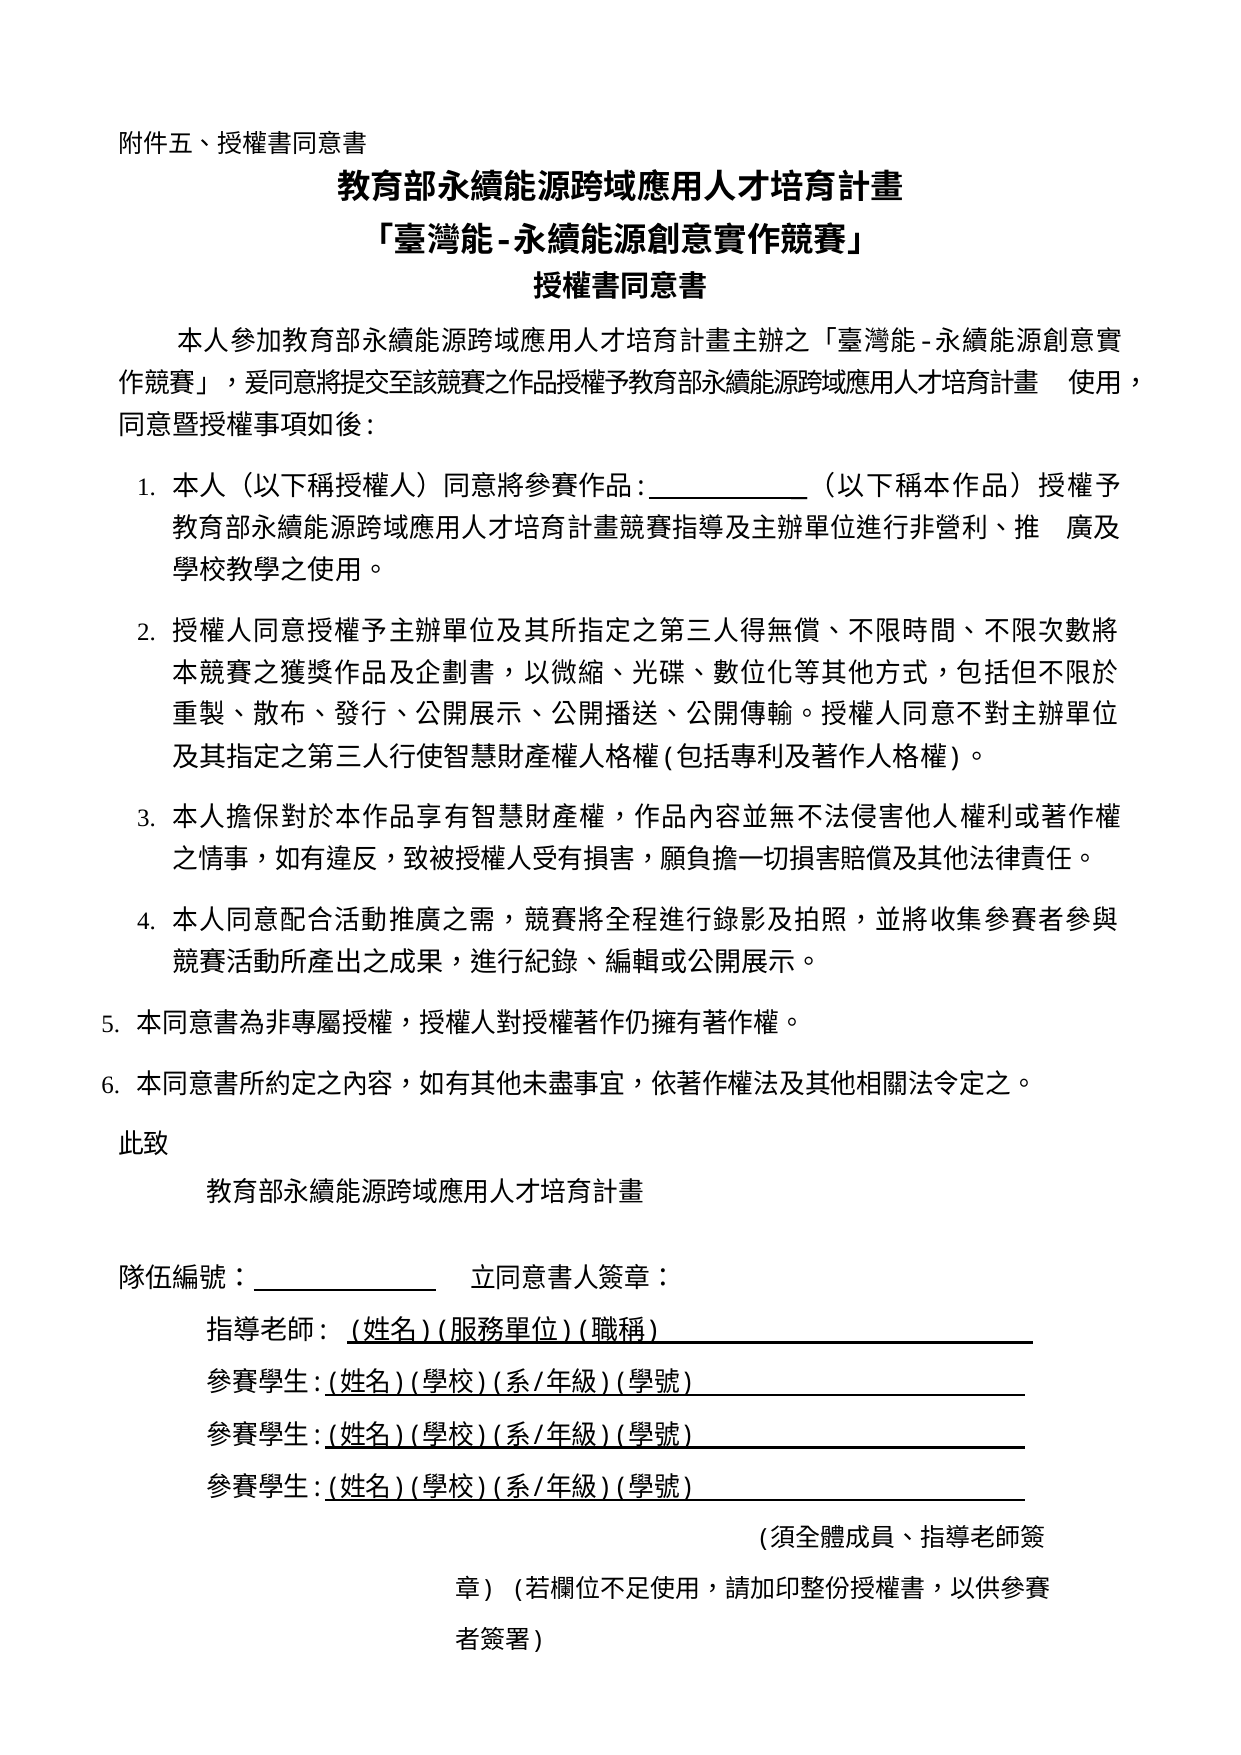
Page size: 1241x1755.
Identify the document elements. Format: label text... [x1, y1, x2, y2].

list 本人同意配合活動推廣之需，競賽將全程進行錄影及拍照，並將收集參賽者參與 競賽活動所產出之成果，進行紀錄、編輯或公開展示。 [137, 898, 1120, 979]
text 參賽學生:(姓名)(學校)(系/年級)(學號) [206, 1413, 1134, 1452]
text 授權書同意書 [335, 263, 906, 305]
list 授權人同意授權予主辦單位及其所指定之第三人得無償、不限時間、不限次數將 本競賽之獲獎作品及企劃書，以微縮、光碟、數位化等其他方式，包括但不限於 重製、散布、發行、公開展示、公開播送、公開傳輸。授權人同意不對主辦單位 及其指定之第三人行使智慧財產權人格權(包括專利及著作人格權)。 [137, 608, 1120, 774]
list 本人擔保對於本作品享有智慧財產權，作品內容並無不法侵害他人權利或著作權 之情事，如有違反，致被授權人受有損害，願負擔一切損害賠償及其他法律責任。 [137, 795, 1122, 877]
text 指導老師: (姓名)(服務單位)(職稱) [206, 1308, 1134, 1347]
list 本同意書所約定之內容，如有其他未盡事宜，依著作權法及其他相關法令定之。 [101, 1062, 1134, 1101]
text 此致 [118, 1122, 1134, 1162]
text 教育部永續能源跨域應用人才培育計畫 [335, 158, 906, 209]
text 「臺灣能-永續能源創意實作競賽」 [335, 209, 906, 262]
text 附件五、授權書同意書 [118, 128, 1134, 158]
text 教育部永續能源跨域應用人才培育計畫 [206, 1169, 1134, 1209]
list 本同意書為非專屬授權，授權人對授權著作仍擁有著作權。 [101, 1001, 1134, 1040]
text 參賽學生:(姓名)(學校)(系/年級)(學號) [206, 1465, 1134, 1504]
text 參賽學生:(姓名)(學校)(系/年級)(學號) [206, 1360, 1134, 1400]
text 隊伍編號： 立同意書人簽章： [118, 1256, 1134, 1295]
text (須全體成員、指導老師簽章) (若欄位不足使用，請加印整份授權書，以供參賽者簽署) [456, 1518, 1074, 1656]
list 本人（以下稱授權人）同意將參賽作品: _（以下稱本作品）授權予教育部永續能源跨域應用人才培育計畫競賽指導及主辦單位進行非營利、推 廣及學校教學之使用。 [137, 464, 1121, 587]
text 本人參加教育部永續能源跨域應用人才培育計畫主辦之「臺灣能-永續能源創意實 作競賽」，爰同意將提交至該競賽之作品授權予教育部永續能源跨域應用人才培育計畫 使用，同意暨授權事項如後: [118, 319, 1123, 442]
